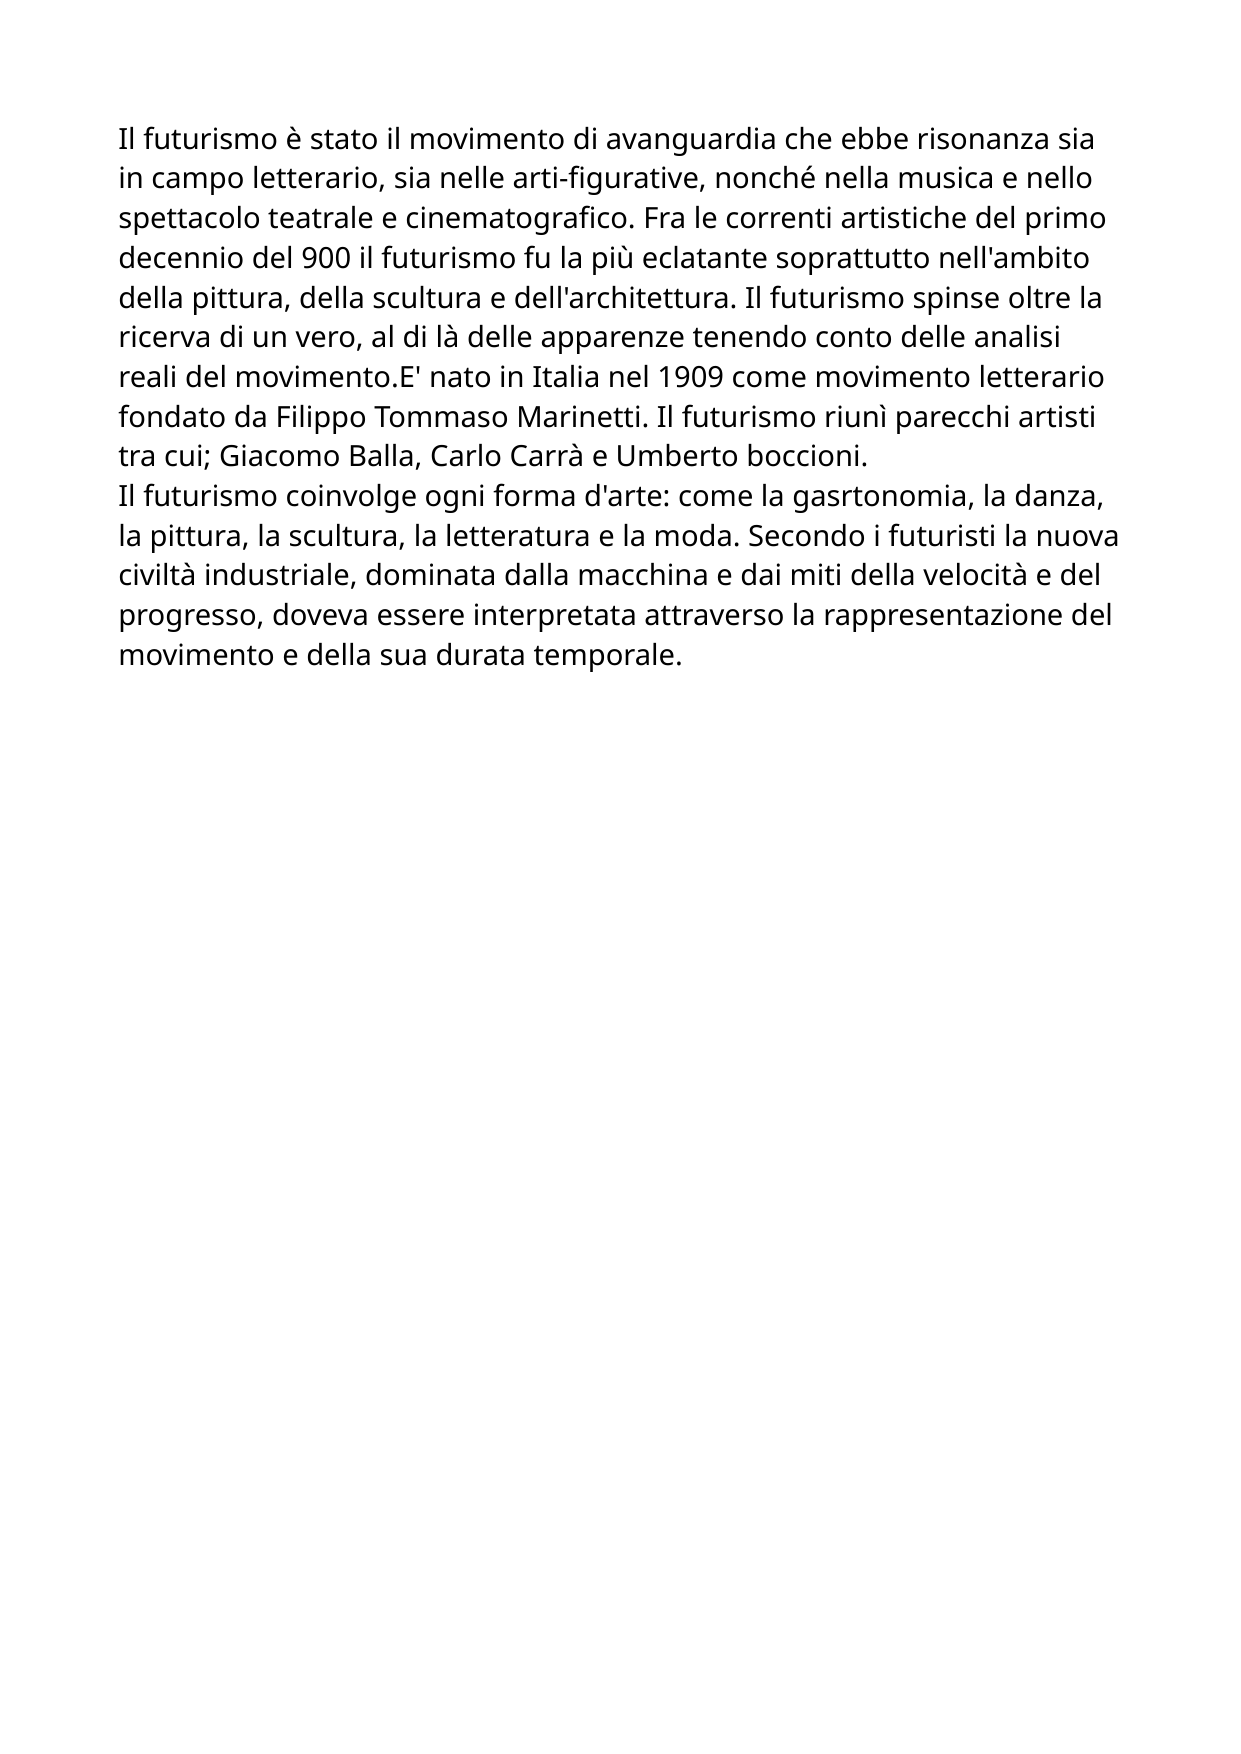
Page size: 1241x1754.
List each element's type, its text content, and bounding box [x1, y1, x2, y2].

text Il futurismo è stato il movimento di avanguardia che ebbe risonanza sia in campo letterario, sia nelle arti-figurative, nonché nella musica e nello spettacolo teatrale e cinematografico. Fra le correnti artistiche del primo decennio del 900 il futurismo fu la più eclatante soprattutto nell'ambito della pittura, della scultura e dell'architettura. Il futurismo spinse oltre la ricerva di un vero, al di là delle apparenze tenendo conto delle analisi reali del movimento.E' nato in Italia nel 1909 come movimento letterario fondato da Filippo Tommaso Marinetti. Il futurismo riunì parecchi artisti tra cui; Giacomo Balla, Carlo Carrà e Umberto boccioni. [118, 118, 1122, 475]
text Il futurismo coinvolge ogni forma d'arte: come la gasrtonomia, la danza, la pittura, la scultura, la letteratura e la moda. Secondo i futuristi la nuova civiltà industriale, dominata dalla macchina e dai miti della velocità e del progresso, doveva essere interpretata attraverso la rappresentazione del movimento e della sua durata temporale. [118, 475, 1122, 674]
